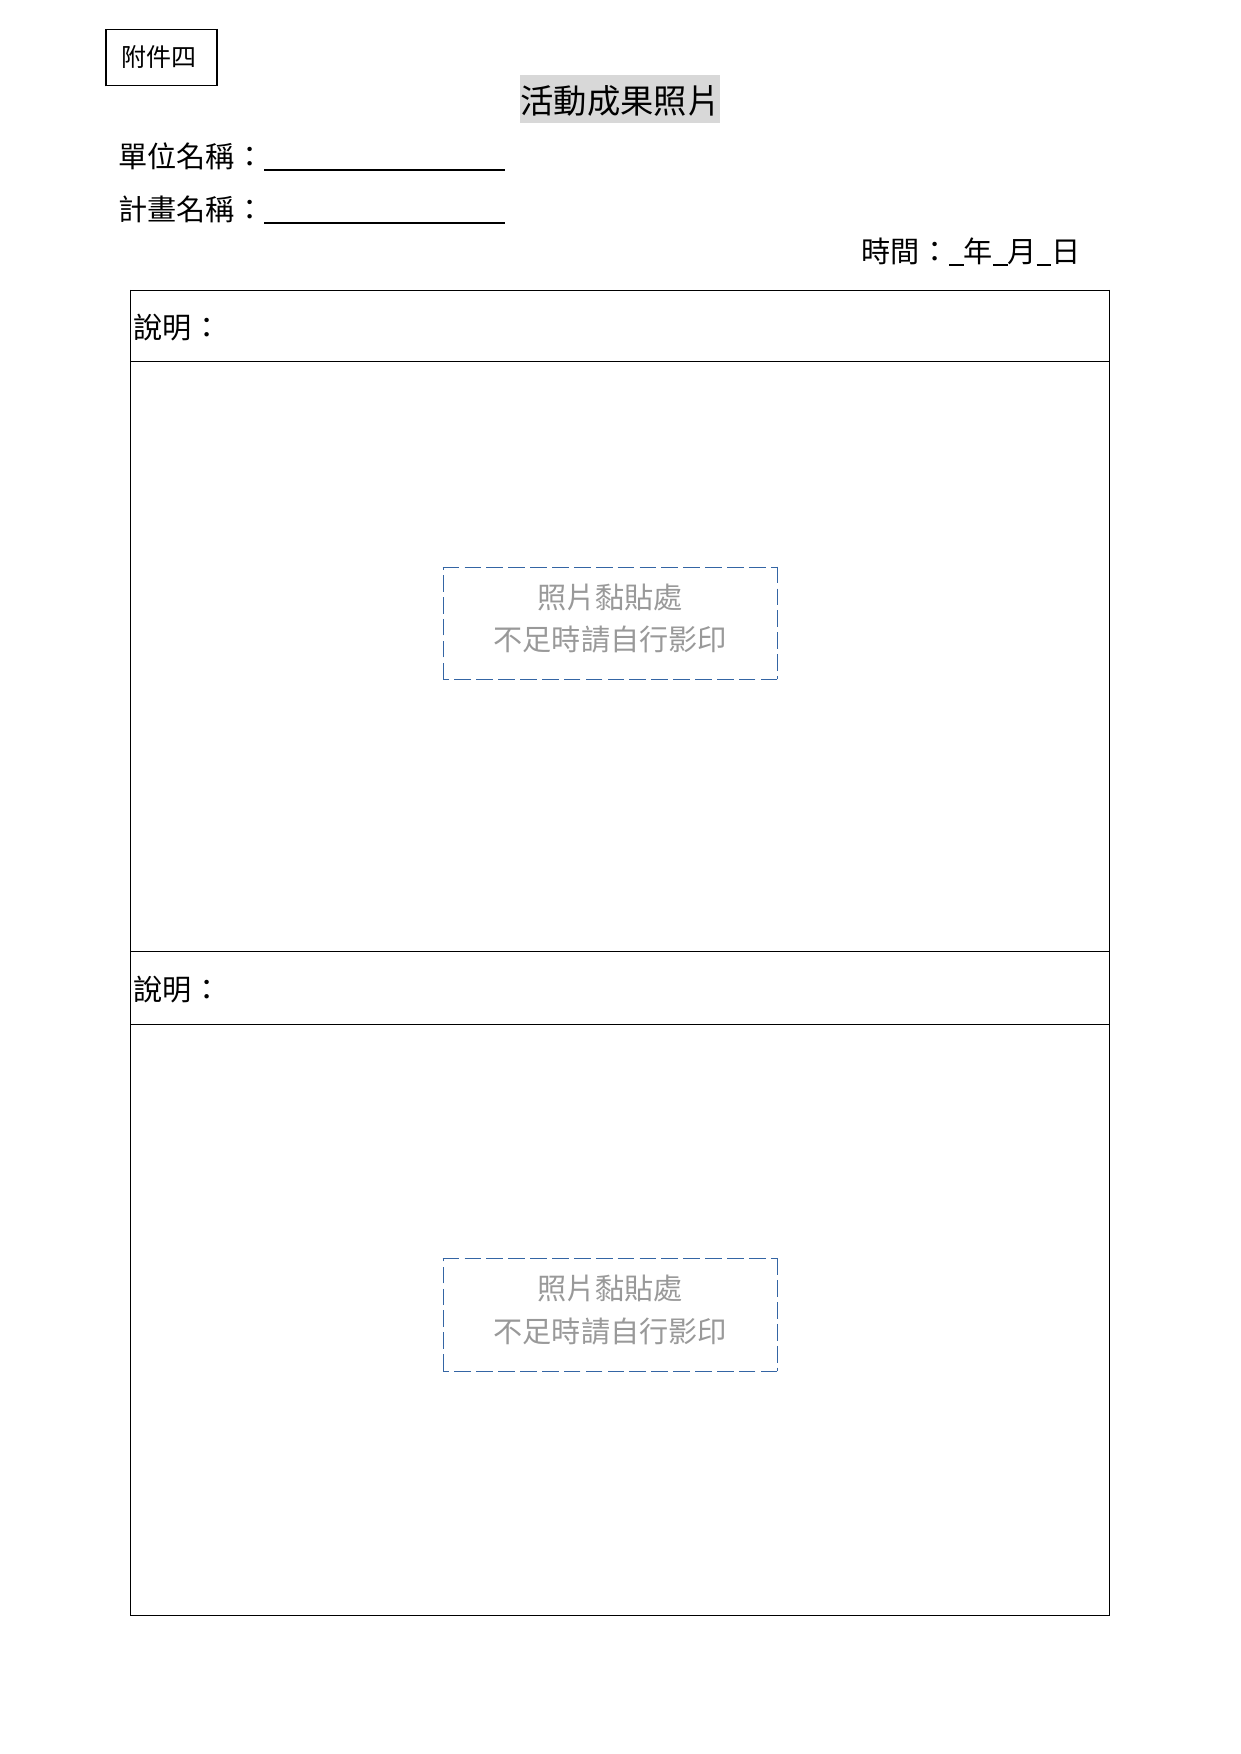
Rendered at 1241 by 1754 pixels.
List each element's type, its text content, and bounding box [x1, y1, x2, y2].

table_cell 說明： [131, 952, 1109, 1024]
table_cell [131, 1025, 1109, 1614]
text 單位名稱： [118, 133, 1080, 176]
text 附件四 [121, 38, 201, 74]
text [107, 30, 216, 85]
table_cell [131, 362, 1109, 951]
text 時間： 年 月 日 [118, 228, 1080, 271]
text 活動成果照片 [118, 75, 1122, 123]
table_header 說明： [131, 291, 1109, 361]
text 計畫名稱： [118, 186, 1080, 228]
